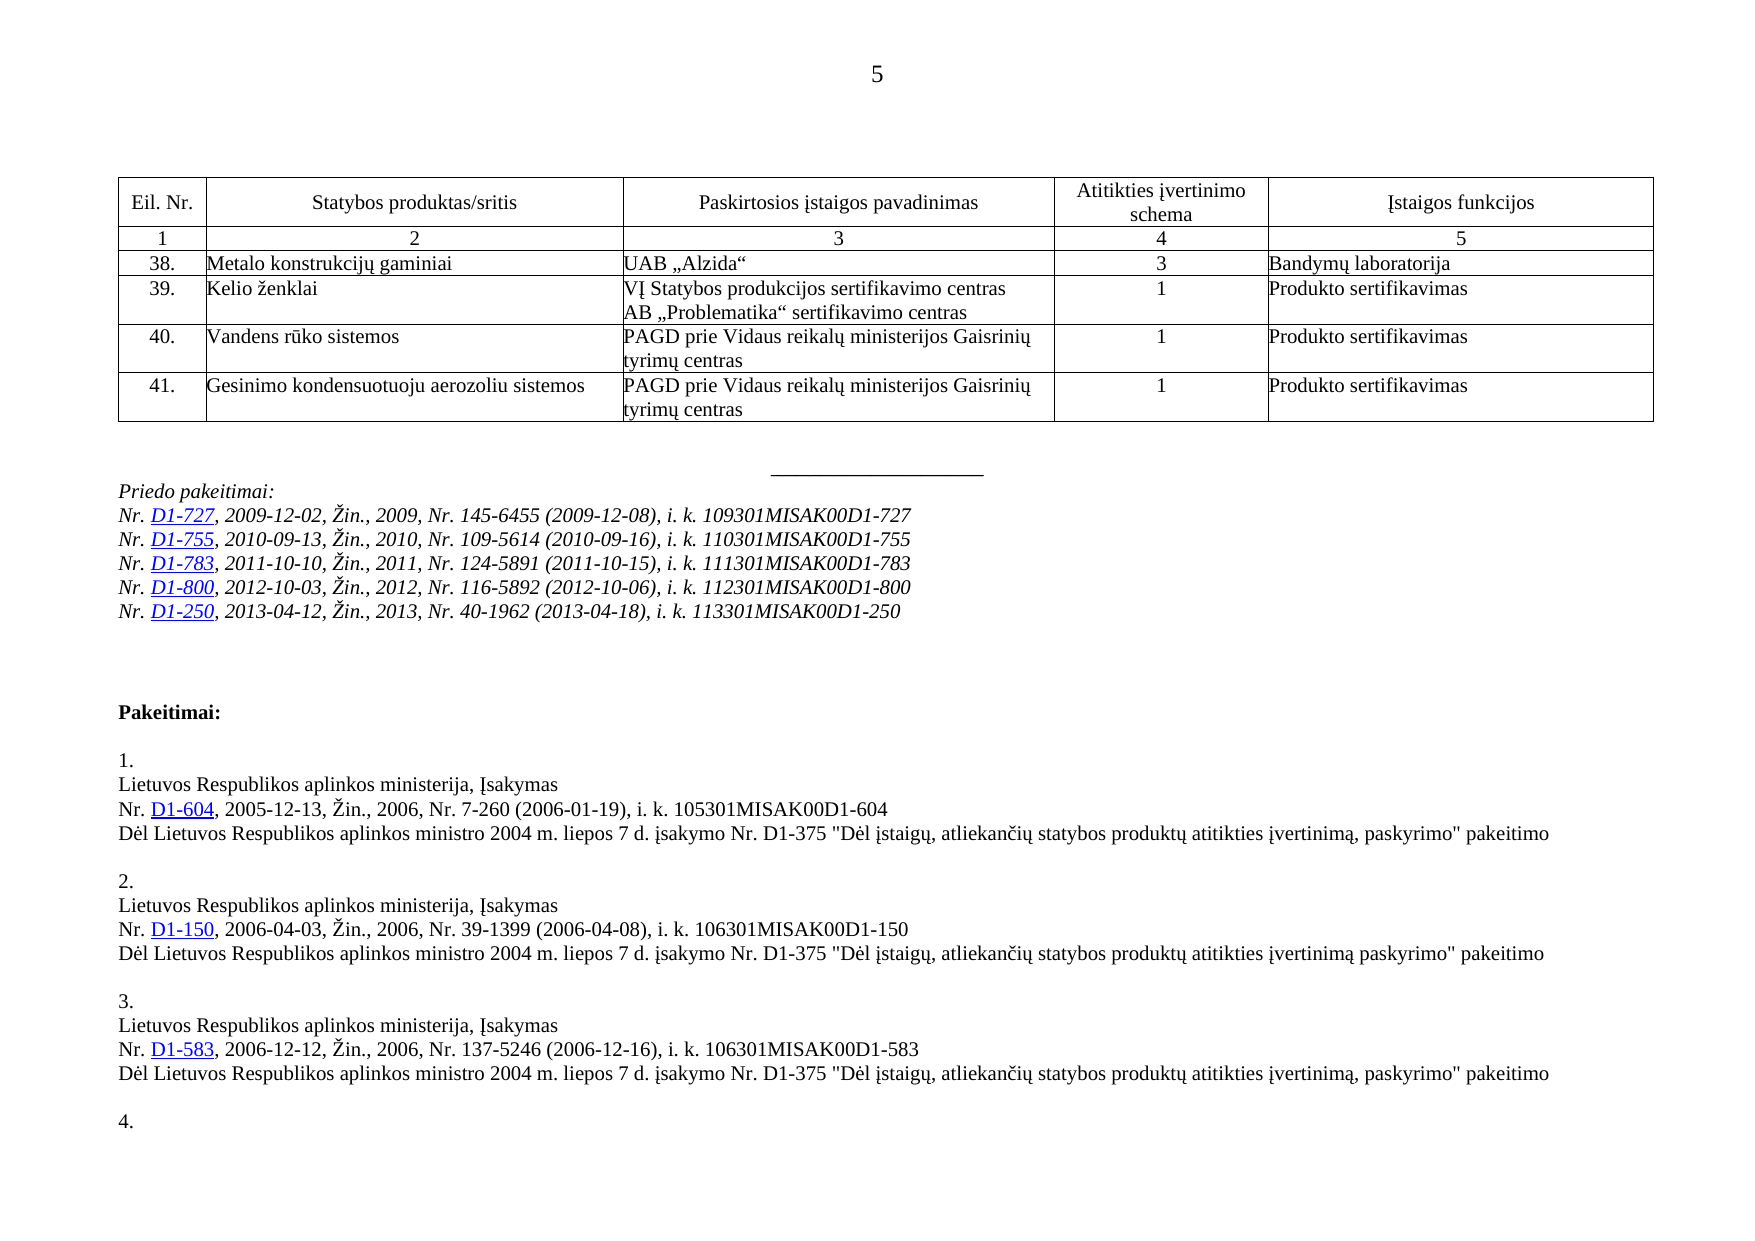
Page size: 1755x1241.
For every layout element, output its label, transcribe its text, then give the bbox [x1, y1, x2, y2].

table_cell 1 [119, 227, 206, 250]
table_cell VĮ Statybos produkcijos sertifikavimo centras AB „Problematika“ sertifikavimo centras [624, 276, 1054, 324]
table_cell 1 [1055, 325, 1268, 372]
text 4. [118, 1109, 1636, 1133]
table_cell 2 [207, 227, 623, 250]
table_cell Produkto sertifikavimas [1269, 373, 1653, 421]
text Lietuvos Respublikos aplinkos ministerija, Įsakymas [118, 893, 1636, 917]
table_header Atitikties įvertinimo schema [1055, 178, 1268, 226]
text Pakeitimai: [118, 700, 1636, 724]
table_cell 38. [119, 251, 206, 275]
text _________________ [118, 450, 1636, 479]
table_cell Produkto sertifikavimas [1269, 276, 1653, 324]
text Dėl Lietuvos Respublikos aplinkos ministro 2004 m. liepos 7 d. įsakymo Nr. D1-375 "Dėl įstaigų, atliekančių statybos produktų atitikties įvertinimą paskyrimo" pakeitimo [118, 941, 1636, 965]
table_cell Bandymų laboratorija [1269, 251, 1653, 275]
table_cell UAB „Alzida“ [624, 251, 1054, 275]
text Priedo pakeitimai: [118, 479, 1636, 503]
text Nr. D1-755, 2010-09-13, Žin., 2010, Nr. 109-5614 (2010-09-16), i. k. 110301MISAK00D1-755 [118, 527, 1636, 551]
table_cell 3 [624, 227, 1054, 250]
text Lietuvos Respublikos aplinkos ministerija, Įsakymas [118, 1013, 1636, 1037]
table_cell 41. [119, 373, 206, 421]
text Nr. D1-783, 2011-10-10, Žin., 2011, Nr. 124-5891 (2011-10-15), i. k. 111301MISAK00D1-783 [118, 551, 1636, 575]
table_cell Gesinimo kondensuotuoju aerozoliu sistemos [207, 373, 623, 421]
table_cell PAGD prie Vidaus reikalų ministerijos Gaisrinių tyrimų centras [624, 325, 1054, 372]
text Dėl Lietuvos Respublikos aplinkos ministro 2004 m. liepos 7 d. įsakymo Nr. D1-375 "Dėl įstaigų, atliekančių statybos produktų atitikties įvertinimą, paskyrimo" pakeitimo [118, 821, 1636, 844]
table_cell 1 [1055, 373, 1268, 421]
table_header Paskirtosios įstaigos pavadinimas [624, 178, 1054, 226]
table_cell Kelio ženklai [207, 276, 623, 324]
table_header Statybos produktas/sritis [207, 178, 623, 226]
table_cell PAGD prie Vidaus reikalų ministerijos Gaisrinių tyrimų centras [624, 373, 1054, 421]
text Dėl Lietuvos Respublikos aplinkos ministro 2004 m. liepos 7 d. įsakymo Nr. D1-375 "Dėl įstaigų, atliekančių statybos produktų atitikties įvertinimą, paskyrimo" pakeitimo [118, 1061, 1636, 1085]
text 2. [118, 869, 1636, 893]
table_cell Vandens rūko sistemos [207, 325, 623, 372]
table_header Įstaigos funkcijos [1269, 178, 1653, 226]
text Nr. D1-800, 2012-10-03, Žin., 2012, Nr. 116-5892 (2012-10-06), i. k. 112301MISAK00D1-800 [118, 575, 1636, 599]
table_cell 3 [1055, 251, 1268, 275]
text Nr. D1-583, 2006-12-12, Žin., 2006, Nr. 137-5246 (2006-12-16), i. k. 106301MISAK00D1-583 [118, 1037, 1636, 1061]
text Lietuvos Respublikos aplinkos ministerija, Įsakymas [118, 772, 1636, 796]
table_header Eil. Nr. [119, 178, 206, 226]
table_cell 5 [1269, 227, 1653, 250]
table_cell 4 [1055, 227, 1268, 250]
table_cell 40. [119, 325, 206, 372]
text 1. [118, 748, 1636, 772]
table_cell Produkto sertifikavimas [1269, 325, 1653, 372]
text Nr. D1-250, 2013-04-12, Žin., 2013, Nr. 40-1962 (2013-04-18), i. k. 113301MISAK00D1-250 [118, 599, 1636, 623]
table_cell 39. [119, 276, 206, 324]
text Nr. D1-604, 2005-12-13, Žin., 2006, Nr. 7-260 (2006-01-19), i. k. 105301MISAK00D1-604 [118, 796, 1636, 821]
text Nr. D1-727, 2009-12-02, Žin., 2009, Nr. 145-6455 (2009-12-08), i. k. 109301MISAK00D1-727 [118, 503, 1636, 527]
text Nr. D1-150, 2006-04-03, Žin., 2006, Nr. 39-1399 (2006-04-08), i. k. 106301MISAK00D1-150 [118, 917, 1636, 941]
text 3. [118, 989, 1636, 1013]
table_cell 1 [1055, 276, 1268, 324]
table_cell Metalo konstrukcijų gaminiai [207, 251, 623, 275]
